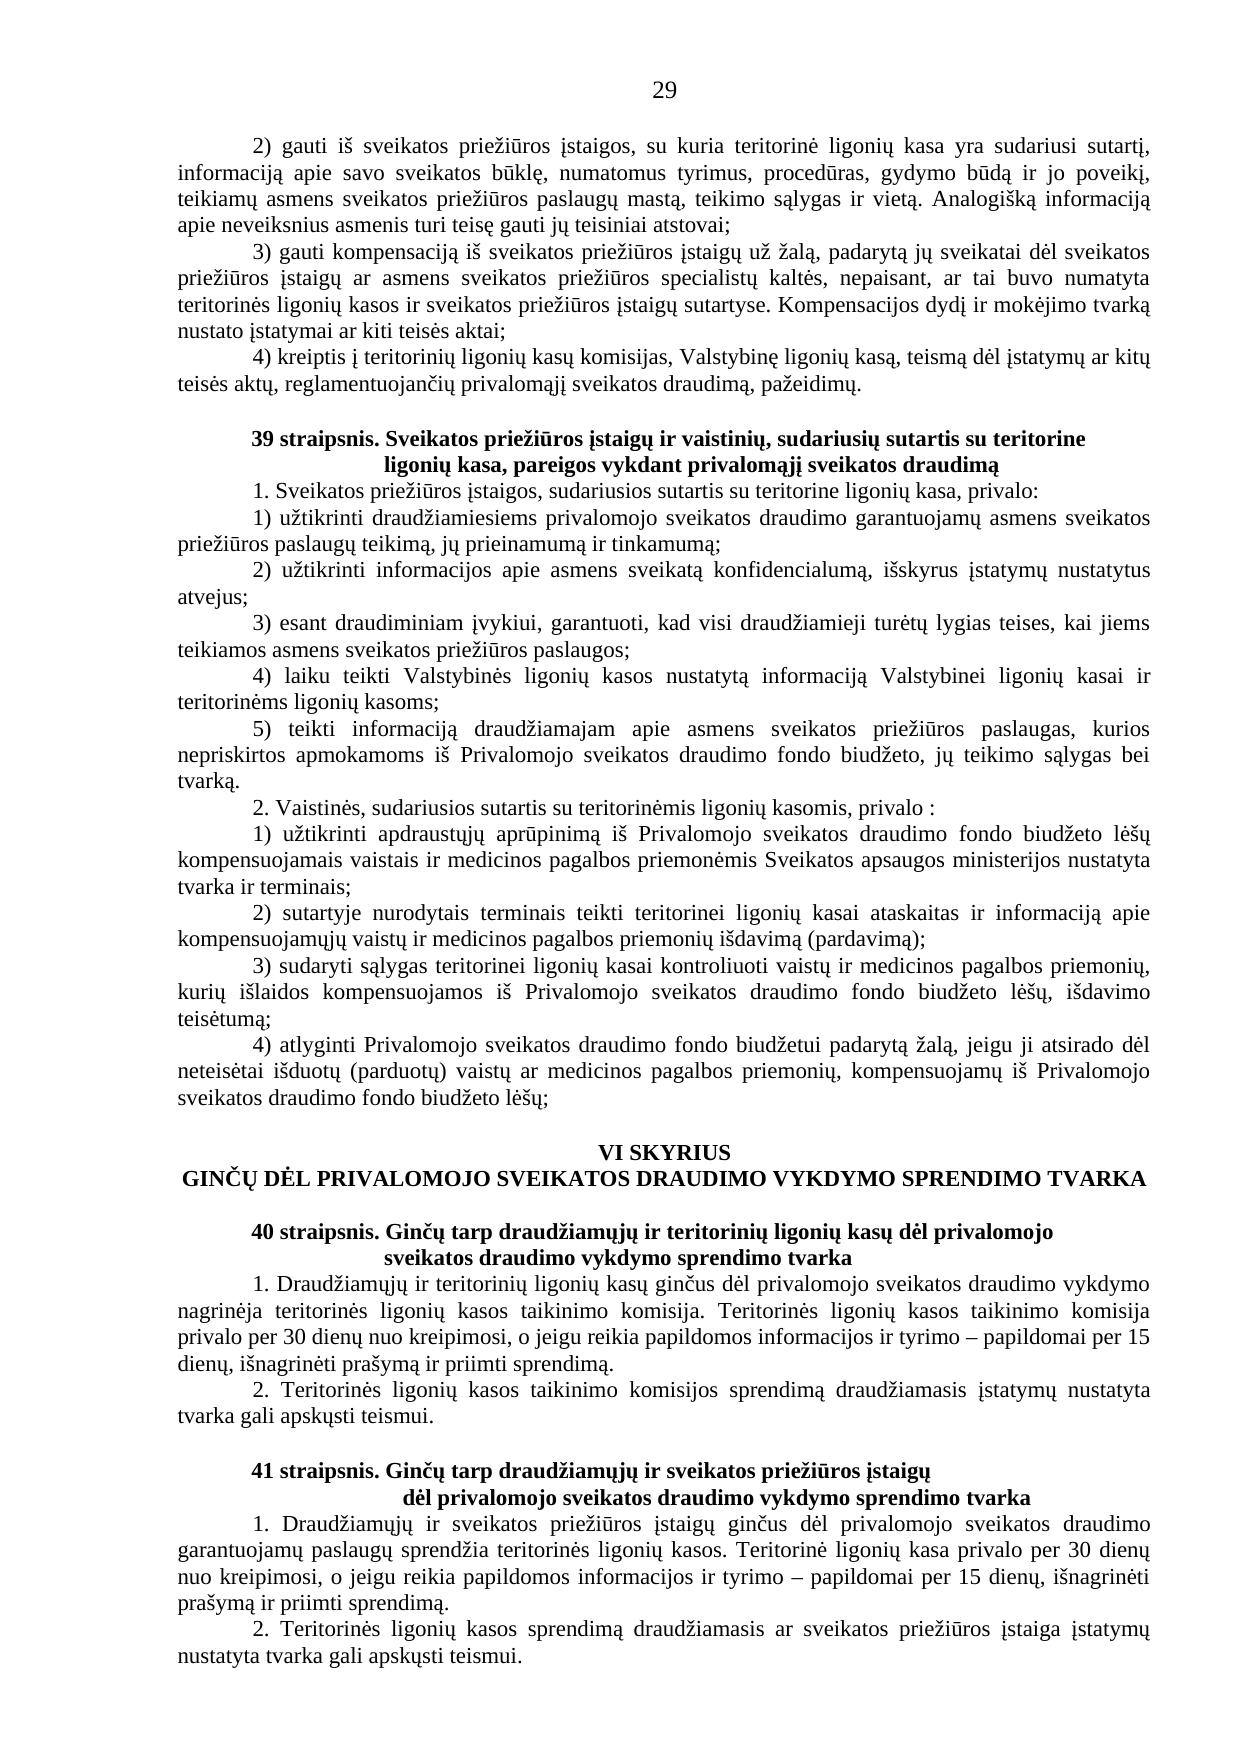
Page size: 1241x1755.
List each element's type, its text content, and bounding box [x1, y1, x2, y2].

text 39 straipsnis. Sveikatos priežiūros įstaigų ir vaistinių, sudariusių sutartis su teritorine [177, 425, 1152, 451]
text ligonių kasa, pareigos vykdant privalomąjį sveikatos draudimą [177, 451, 1152, 477]
text 2) užtikrinti informacijos apie asmens sveikatą konfidencialumą, išskyrus įstatymų nustatytus atvejus; [177, 557, 1152, 609]
text 2. Teritorinės ligonių kasos taikinimo komisijos sprendimą draudžiamasis įstatymų nustatyta tvarka gali apskųsti teismui. [177, 1376, 1152, 1429]
text 2. Teritorinės ligonių kasos sprendimą draudžiamasis ar sveikatos priežiūros įstaiga įstatymų nustatyta tvarka gali apskųsti teismui. [177, 1616, 1152, 1668]
text 2) gauti iš sveikatos priežiūros įstaigos, su kuria teritorinė ligonių kasa yra sudariusi sutartį, informaciją apie savo sveikatos būklę, numatomus tyrimus, procedūras, gydymo būdą ir jo poveikį, teikiamų asmens sveikatos priežiūros paslaugų mastą, teikimo sąlygas ir vietą. Analogišką informaciją apie neveiksnius asmenis turi teisę gauti jų teisiniai atstovai; [177, 132, 1152, 238]
text 3) sudaryti sąlygas teritorinei ligonių kasai kontroliuoti vaistų ir medicinos pagalbos priemonių, kurių išlaidos kompensuojamos iš Privalomojo sveikatos draudimo fondo biudžeto lėšų, išdavimo teisėtumą; [177, 952, 1152, 1031]
text 4) atlyginti Privalomojo sveikatos draudimo fondo biudžetui padarytą žalą, jeigu ji atsirado dėl neteisėtai išduotų (parduotų) vaistų ar medicinos pagalbos priemonių, kompensuojamų iš Privalomojo sveikatos draudimo fondo biudžeto lėšų; [177, 1031, 1152, 1110]
text 1. Draudžiamųjų ir teritorinių ligonių kasų ginčus dėl privalomojo sveikatos draudimo vykdymo nagrinėja teritorinės ligonių kasos taikinimo komisija. Teritorinės ligonių kasos taikinimo komisija privalo per 30 dienų nuo kreipimosi, o jeigu reikia papildomos informacijos ir tyrimo – papildomai per 15 dienų, išnagrinėti prašymą ir priimti sprendimą. [177, 1271, 1152, 1376]
text sveikatos draudimo vykdymo sprendimo tvarka [177, 1244, 1152, 1271]
text 2) sutartyje nurodytais terminais teikti teritorinei ligonių kasai ataskaitas ir informaciją apie kompensuojamųjų vaistų ir medicinos pagalbos priemonių išdavimą (pardavimą); [177, 899, 1152, 952]
text 1. Draudžiamųjų ir sveikatos priežiūros įstaigų ginčus dėl privalomojo sveikatos draudimo garantuojamų paslaugų sprendžia teritorinės ligonių kasos. Teritorinė ligonių kasa privalo per 30 dienų nuo kreipimosi, o jeigu reikia papildomos informacijos ir tyrimo – papildomai per 15 dienų, išnagrinėti prašymą ir priimti sprendimą. [177, 1510, 1152, 1616]
text 1) užtikrinti apdraustųjų aprūpinimą iš Privalomojo sveikatos draudimo fondo biudžeto lėšų kompensuojamais vaistais ir medicinos pagalbos priemonėmis Sveikatos apsaugos ministerijos nustatyta tvarka ir terminais; [177, 820, 1152, 899]
text 3) esant draudiminiam įvykiui, garantuoti, kad visi draudžiamieji turėtų lygias teises, kai jiems teikiamos asmens sveikatos priežiūros paslaugos; [177, 609, 1152, 662]
text GINČŲ DĖL PRIVALOMOJO SVEIKATOS DRAUDIMO VYKDYMO SPRENDIMO TVARKA [177, 1165, 1152, 1191]
text 1. Sveikatos priežiūros įstaigos, sudariusios sutartis su teritorine ligonių kasa, privalo: [177, 477, 1152, 504]
text dėl privalomojo sveikatos draudimo vykdymo sprendimo tvarka [327, 1484, 1152, 1510]
text VI SKYRIUS [177, 1139, 1152, 1165]
text 3) gauti kompensaciją iš sveikatos priežiūros įstaigų už žalą, padarytą jų sveikatai dėl sveikatos priežiūros įstaigų ar asmens sveikatos priežiūros specialistų kaltės, nepaisant, ar tai buvo numatyta teritorinės ligonių kasos ir sveikatos priežiūros įstaigų sutartyse. Kompensacijos dydį ir mokėjimo tvarką nustato įstatymai ar kiti teisės aktai; [177, 238, 1152, 343]
text 4) laiku teikti Valstybinės ligonių kasos nustatytą informaciją Valstybinei ligonių kasai ir teritorinėms ligonių kasoms; [177, 662, 1152, 715]
text 41 straipsnis. Ginčų tarp draudžiamųjų ir sveikatos priežiūros įstaigų [177, 1457, 1152, 1484]
text 40 straipsnis. Ginčų tarp draudžiamųjų ir teritorinių ligonių kasų dėl privalomojo [177, 1218, 1152, 1244]
text 2. Vaistinės, sudariusios sutartis su teritorinėmis ligonių kasomis, privalo : [177, 794, 1152, 820]
text 4) kreiptis į teritorinių ligonių kasų komisijas, Valstybinę ligonių kasą, teismą dėl įstatymų ar kitų teisės aktų, reglamentuojančių privalomąjį sveikatos draudimą, pažeidimų. [177, 343, 1152, 396]
text 5) teikti informaciją draudžiamajam apie asmens sveikatos priežiūros paslaugas, kurios nepriskirtos apmokamoms iš Privalomojo sveikatos draudimo fondo biudžeto, jų teikimo sąlygas bei tvarką. [177, 715, 1152, 794]
text 1) užtikrinti draudžiamiesiems privalomojo sveikatos draudimo garantuojamų asmens sveikatos priežiūros paslaugų teikimą, jų prieinamumą ir tinkamumą; [177, 504, 1152, 557]
